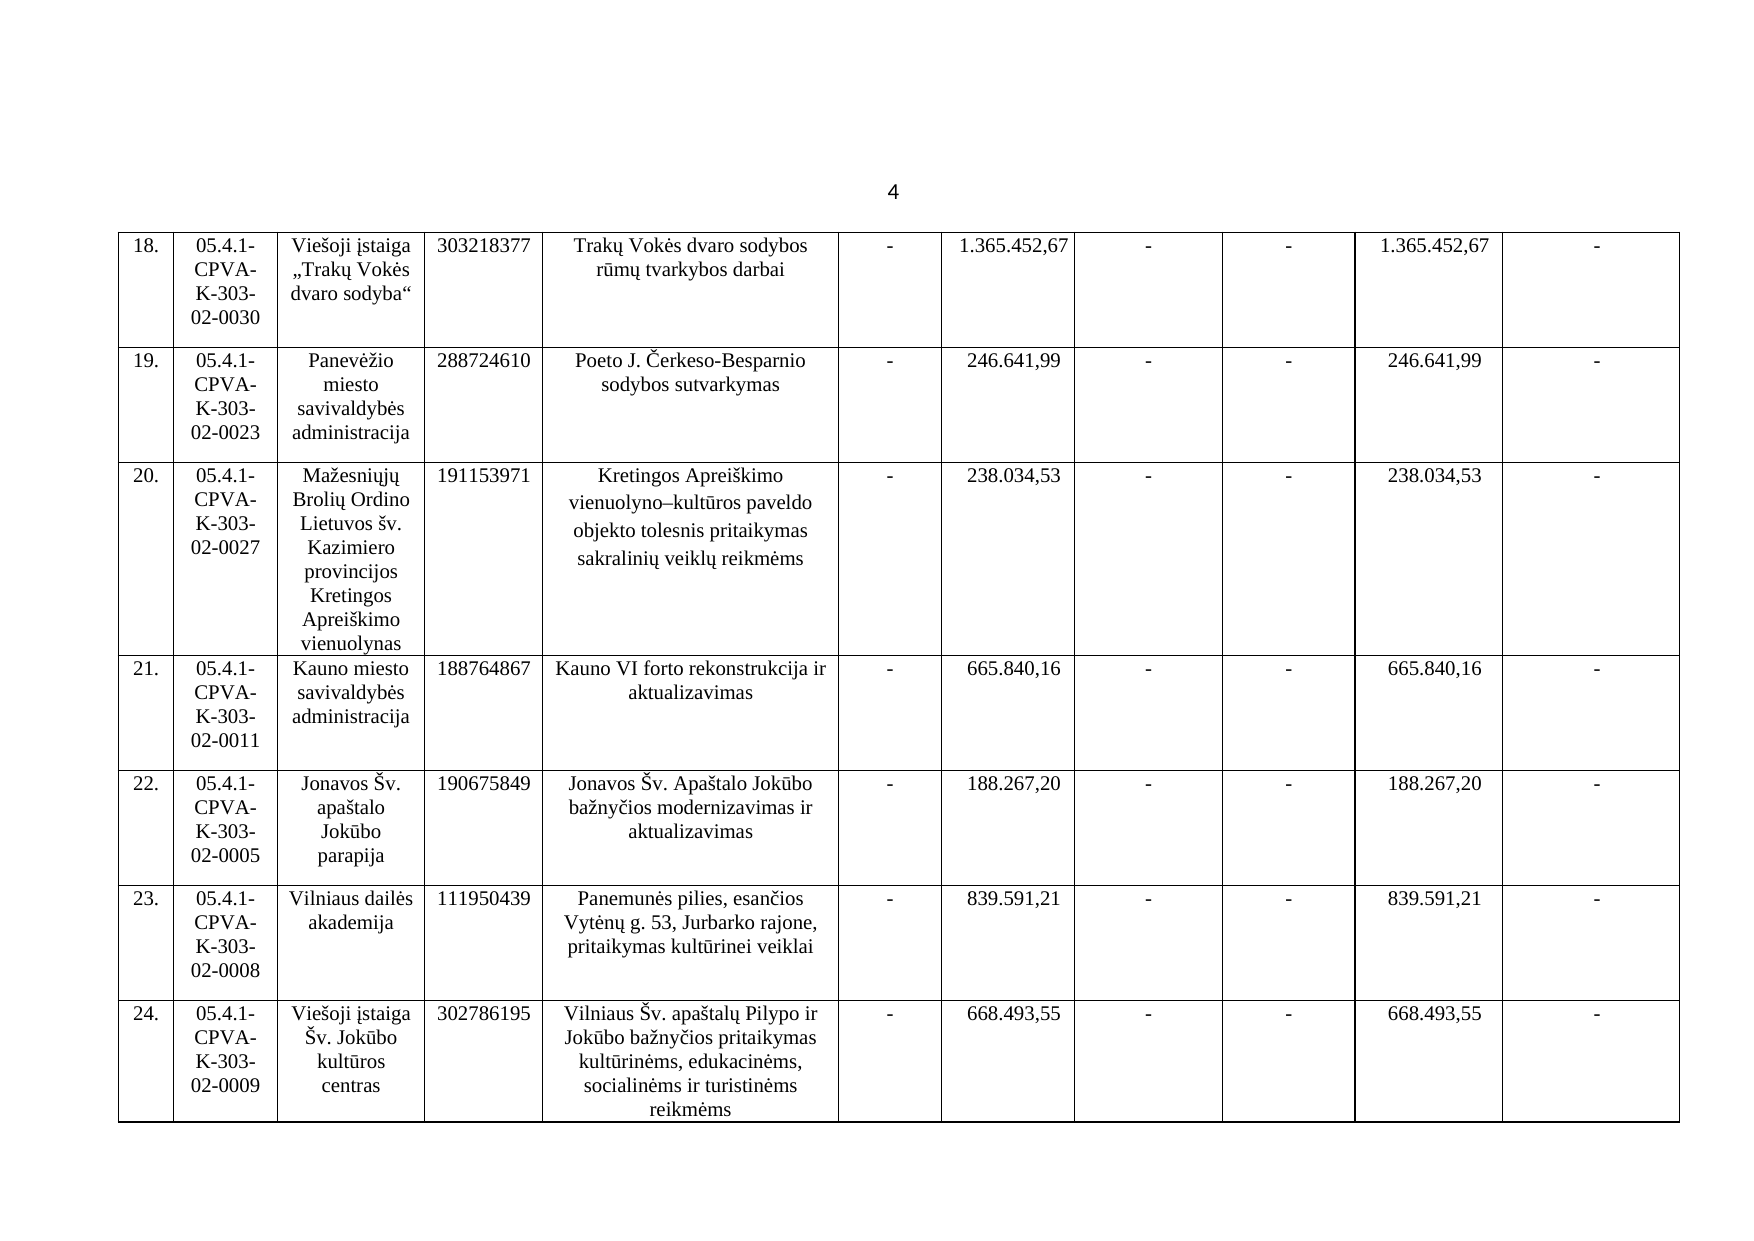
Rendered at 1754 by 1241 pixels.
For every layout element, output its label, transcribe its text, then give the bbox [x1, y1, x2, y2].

table_cell 21. [119, 656, 173, 770]
table_cell 665.840,16 [1356, 656, 1502, 770]
table_cell - [1223, 463, 1354, 655]
table_cell - [1223, 886, 1354, 1000]
table_cell Panemunės pilies, esančios Vytėnų g. 53, Jurbarko rajone, pritaikymas kultūrinei veiklai [543, 886, 838, 1000]
table_cell 839.591,21 [942, 886, 1074, 1000]
table_cell - [1075, 886, 1222, 1000]
table_cell 839.591,21 [1356, 886, 1502, 1000]
table_cell 111950439 [425, 886, 542, 1000]
table_cell 191153971 [425, 463, 542, 655]
table_cell 20. [119, 463, 173, 655]
table_cell 05.4.1-CPVA-K-303-02-0008 [174, 886, 277, 1000]
table_cell 23. [119, 886, 173, 1000]
table_cell - [1503, 463, 1679, 655]
table_cell Jonavos Šv. Apaštalo Jokūbo bažnyčios modernizavimas ir aktualizavimas [543, 771, 838, 885]
table_cell 1.365.452,67 [942, 233, 1074, 347]
table_cell - [1223, 656, 1354, 770]
table_cell Kauno miesto savivaldybės administracija [278, 656, 424, 770]
table_cell 18. [119, 233, 173, 347]
table_cell - [839, 233, 941, 347]
table_cell - [1075, 656, 1222, 770]
table_cell 246.641,99 [1356, 348, 1502, 462]
table_cell - [839, 656, 941, 770]
table_cell Panevėžio miesto savivaldybės administracija [278, 348, 424, 462]
table_cell Poeto J. Čerkeso-Besparnio sodybos sutvarkymas [543, 348, 838, 462]
table_cell 05.4.1-CPVA-K-303-02-0005 [174, 771, 277, 885]
table_cell - [1223, 771, 1354, 885]
table_cell 05.4.1-CPVA-K-303-02-0009 [174, 1001, 277, 1121]
table_cell Vilniaus dailės akademija [278, 886, 424, 1000]
table_cell 303218377 [425, 233, 542, 347]
table_cell 288724610 [425, 348, 542, 462]
table_cell 188.267,20 [1356, 771, 1502, 885]
table_cell 668.493,55 [942, 1001, 1074, 1121]
table_cell Kretingos Apreiškimo vienuolyno–kultūros paveldo objekto tolesnis pritaikymas sakralinių veiklų reikmėms [543, 463, 838, 655]
table_cell 302786195 [425, 1001, 542, 1121]
table_cell - [1503, 656, 1679, 770]
table_cell Mažesniųjų Brolių Ordino Lietuvos šv. Kazimiero provincijos Kretingos Apreiškimo vienuolynas [278, 463, 424, 655]
table_cell - [1223, 348, 1354, 462]
table_cell 19. [119, 348, 173, 462]
table_cell - [1223, 233, 1354, 347]
table_cell - [1503, 233, 1679, 347]
table_cell Vilniaus Šv. apaštalų Pilypo ir Jokūbo bažnyčios pritaikymas kultūrinėms, edukacinėms, socialinėms ir turistinėms reikmėms [543, 1001, 838, 1121]
table_cell 05.4.1-CPVA-K-303-02-0030 [174, 233, 277, 347]
table_cell 246.641,99 [942, 348, 1074, 462]
table_cell - [1503, 886, 1679, 1000]
table_cell 665.840,16 [942, 656, 1074, 770]
table_cell - [1503, 1001, 1679, 1121]
table_cell Kauno VI forto rekonstrukcija ir aktualizavimas [543, 656, 838, 770]
table_cell Viešoji įstaiga Šv. Jokūbo kultūros centras [278, 1001, 424, 1121]
table_cell - [839, 771, 941, 885]
table_cell Jonavos Šv. apaštalo Jokūbo parapija [278, 771, 424, 885]
table_cell - [839, 886, 941, 1000]
table_cell - [839, 348, 941, 462]
table_cell - [1223, 1001, 1354, 1121]
table_cell 188764867 [425, 656, 542, 770]
table_cell - [1503, 771, 1679, 885]
table_cell 190675849 [425, 771, 542, 885]
table_cell 05.4.1-CPVA-K-303-02-0011 [174, 656, 277, 770]
table_cell 05.4.1-CPVA-K-303-02-0027 [174, 463, 277, 655]
table_cell 22. [119, 771, 173, 885]
table_cell 1.365.452,67 [1356, 233, 1502, 347]
table_cell 24. [119, 1001, 173, 1121]
table_cell 05.4.1-CPVA-K-303-02-0023 [174, 348, 277, 462]
table_cell 668.493,55 [1356, 1001, 1502, 1121]
table_cell - [1075, 348, 1222, 462]
table_cell - [1075, 1001, 1222, 1121]
table_cell 238.034,53 [1356, 463, 1502, 655]
table_cell - [1503, 348, 1679, 462]
table_cell - [1075, 233, 1222, 347]
table_cell - [839, 1001, 941, 1121]
table_cell - [1075, 771, 1222, 885]
table_cell 238.034,53 [942, 463, 1074, 655]
table_cell 188.267,20 [942, 771, 1074, 885]
table_cell - [839, 463, 941, 655]
table_cell - [1075, 463, 1222, 655]
table_cell Viešoji įstaiga „Trakų Vokės dvaro sodyba“ [278, 233, 424, 347]
table_cell Trakų Vokės dvaro sodybos rūmų tvarkybos darbai [543, 233, 838, 347]
